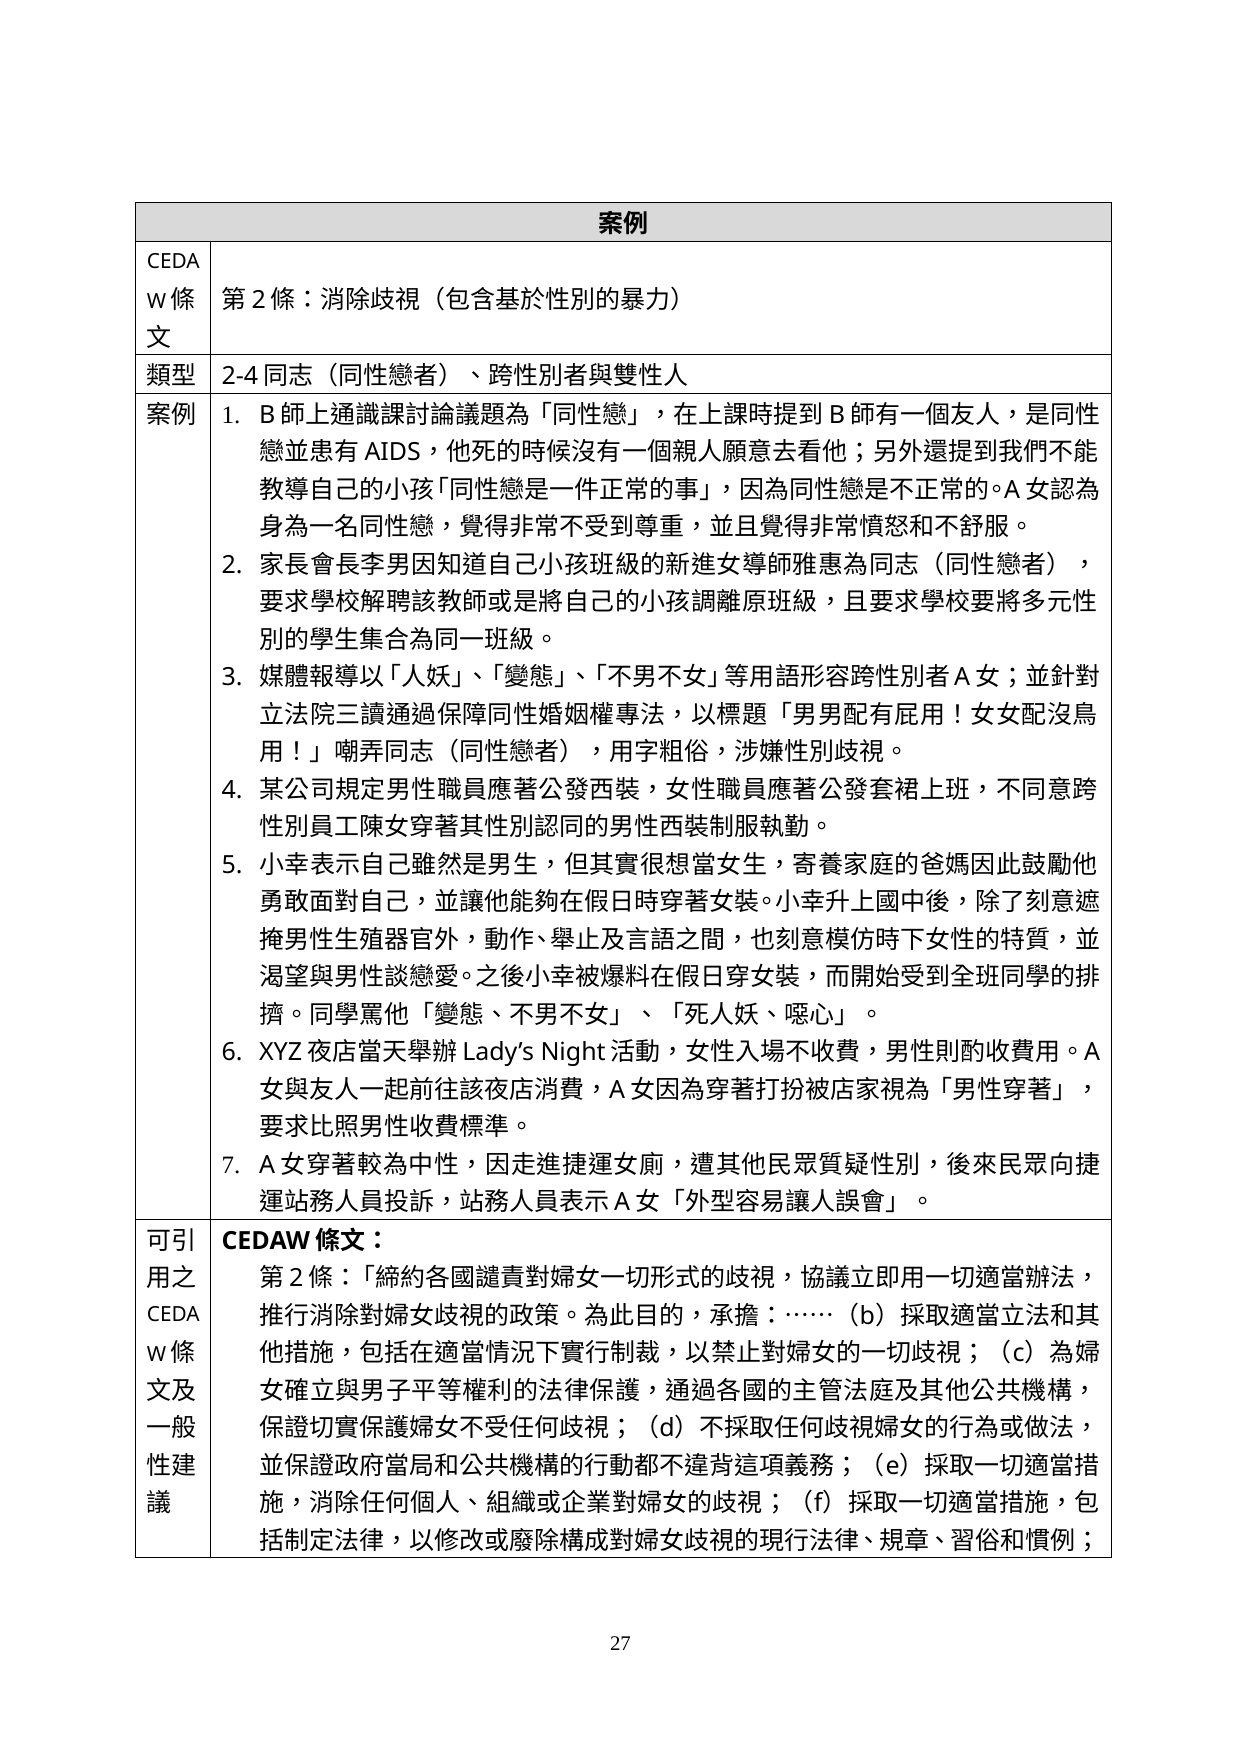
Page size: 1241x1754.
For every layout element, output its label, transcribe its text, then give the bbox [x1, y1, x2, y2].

table_cell CEDAW條文： 第2條：「締約各國譴責對婦女一切形式的歧視，協議立即用一切適當辦法，推行消除對婦女歧視的政策。為此目的，承擔：……（b）採取適當立法和其他措施，包括在適當情況下實行制裁，以禁止對婦女的一切歧視；（c）為婦女確立與男子平等權利的法律保護，通過各國的主管法庭及其他公共機構，保證切實保護婦女不受任何歧視；（d）不採取任何歧視婦女的行為或做法，並保證政府當局和公共機構的行動都不違背這項義務；（e）採取一切適當措施，消除任何個人、組織或企業對婦女的歧視；（f）採取一切適當措施，包括制定法律，以修改或廢除構成對婦女歧視的現行法律、規章、習俗和慣例； [211, 1220, 1111, 1557]
table_header 案例 [136, 203, 1111, 241]
table_cell 第2條：消除歧視（包含基於性別的暴力） [211, 242, 1111, 354]
table_cell 案例 [136, 394, 210, 1219]
table_cell 類型 [136, 355, 210, 393]
table_cell B師上通識課討論議題為「同性戀」，在上課時提到B師有一個友人，是同性戀並患有AIDS，他死的時候沒有一個親人願意去看他；另外還提到我們不能教導自己的小孩「同性戀是一件正常的事」，因為同性戀是不正常的。A女認為身為一名同性戀，覺得非常不受到尊重，並且覺得非常憤怒和不舒服。 家長會長李男因知道自己小孩班級的新進女導師雅惠為同志（同性戀者），要求學校解聘該教師或是將自己的小孩調離原班級，且要求學校要將多元性別的學生集合為同一班級。 媒體報導以「人妖」、「變態」、「不男不女」等用語形容跨性別者A女；並針對立法院三讀通過保障同性婚姻權專法，以標題「男男配有屁用！女女配沒鳥用！」嘲弄同志（同性戀者），用字粗俗，涉嫌性別歧視。 某公司規定男性職員應著公發西裝，女性職員應著公發套裙上班，不同意跨性別員工陳女穿著其性別認同的男性西裝制服執勤。 小幸表示自己雖然是男生，但其實很想當女生，寄養家庭的爸媽因此鼓勵他勇敢面對自己，並讓他能夠在假日時穿著女裝。小幸升上國中後，除了刻意遮掩男性生殖器官外，動作、舉止及言語之間，也刻意模仿時下女性的特質，並渴望與男性談戀愛。之後小幸被爆料在假日穿女裝，而開始受到全班同學的排擠。同學罵他「變態、不男不女」、「死人妖、噁心」。 XYZ夜店當天舉辦Lady’s Night活動，女性入場不收費，男性則酌收費用。A女與友人一起前往該夜店消費，A女因為穿著打扮被店家視為「男性穿著」，要求比照男性收費標準。 A女穿著較為中性，因走進捷運女廁，遭其他民眾質疑性別，後來民眾向捷運站務人員投訴，站務人員表示A女「外型容易讓人誤會」。 [211, 394, 1111, 1219]
table_cell 2-4同志（同性戀者）、跨性別者與雙性人 [211, 355, 1111, 393]
table_cell CEDAW條文 [136, 242, 210, 354]
table_cell 可引用之CEDAW條文及一般性建議 [136, 1220, 210, 1557]
